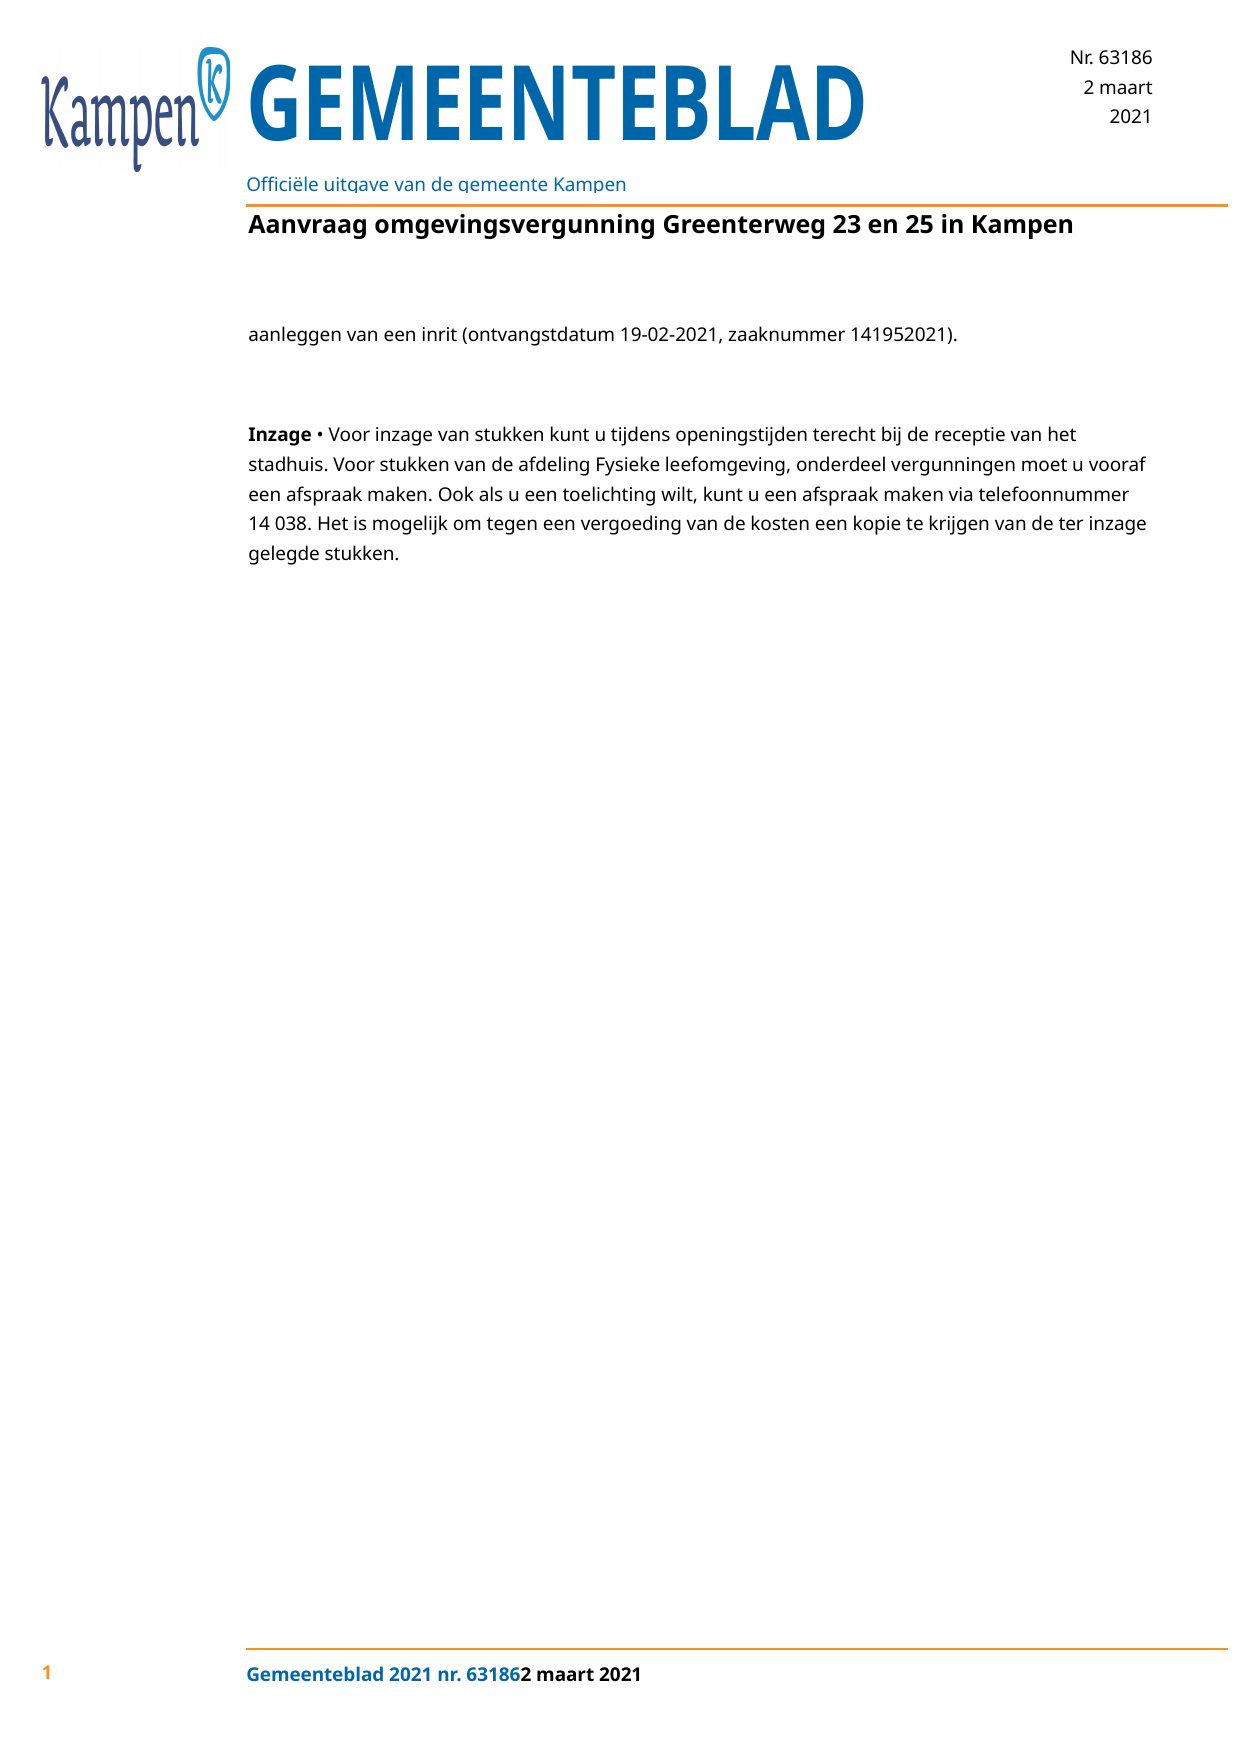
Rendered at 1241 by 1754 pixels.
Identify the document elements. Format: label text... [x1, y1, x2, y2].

text Aanvraag omgevingsvergunning Greenterweg 23 en 25 in Kampen [248, 207, 1152, 241]
picture [41, 47, 231, 172]
text aanleggen van een inrit (ontvangstdatum 19-02-2021, zaaknummer 141952021). [248, 321, 1152, 346]
text Inzage • Voor inzage van stukken kunt u tijdens openingstijden terecht bij de receptie van het stadhuis. Voor stukken van de afdeling Fysieke leefomgeving, onderdeel vergunningen moet u vooraf een afspraak maken. Ook als u een toelichting wilt, kunt u een afspraak maken via telefoonnummer 14 038. Het is mogelijk om tegen een vergoeding van de kosten een kopie te krijgen van de ter inzage gelegde stukken. [248, 422, 1152, 566]
